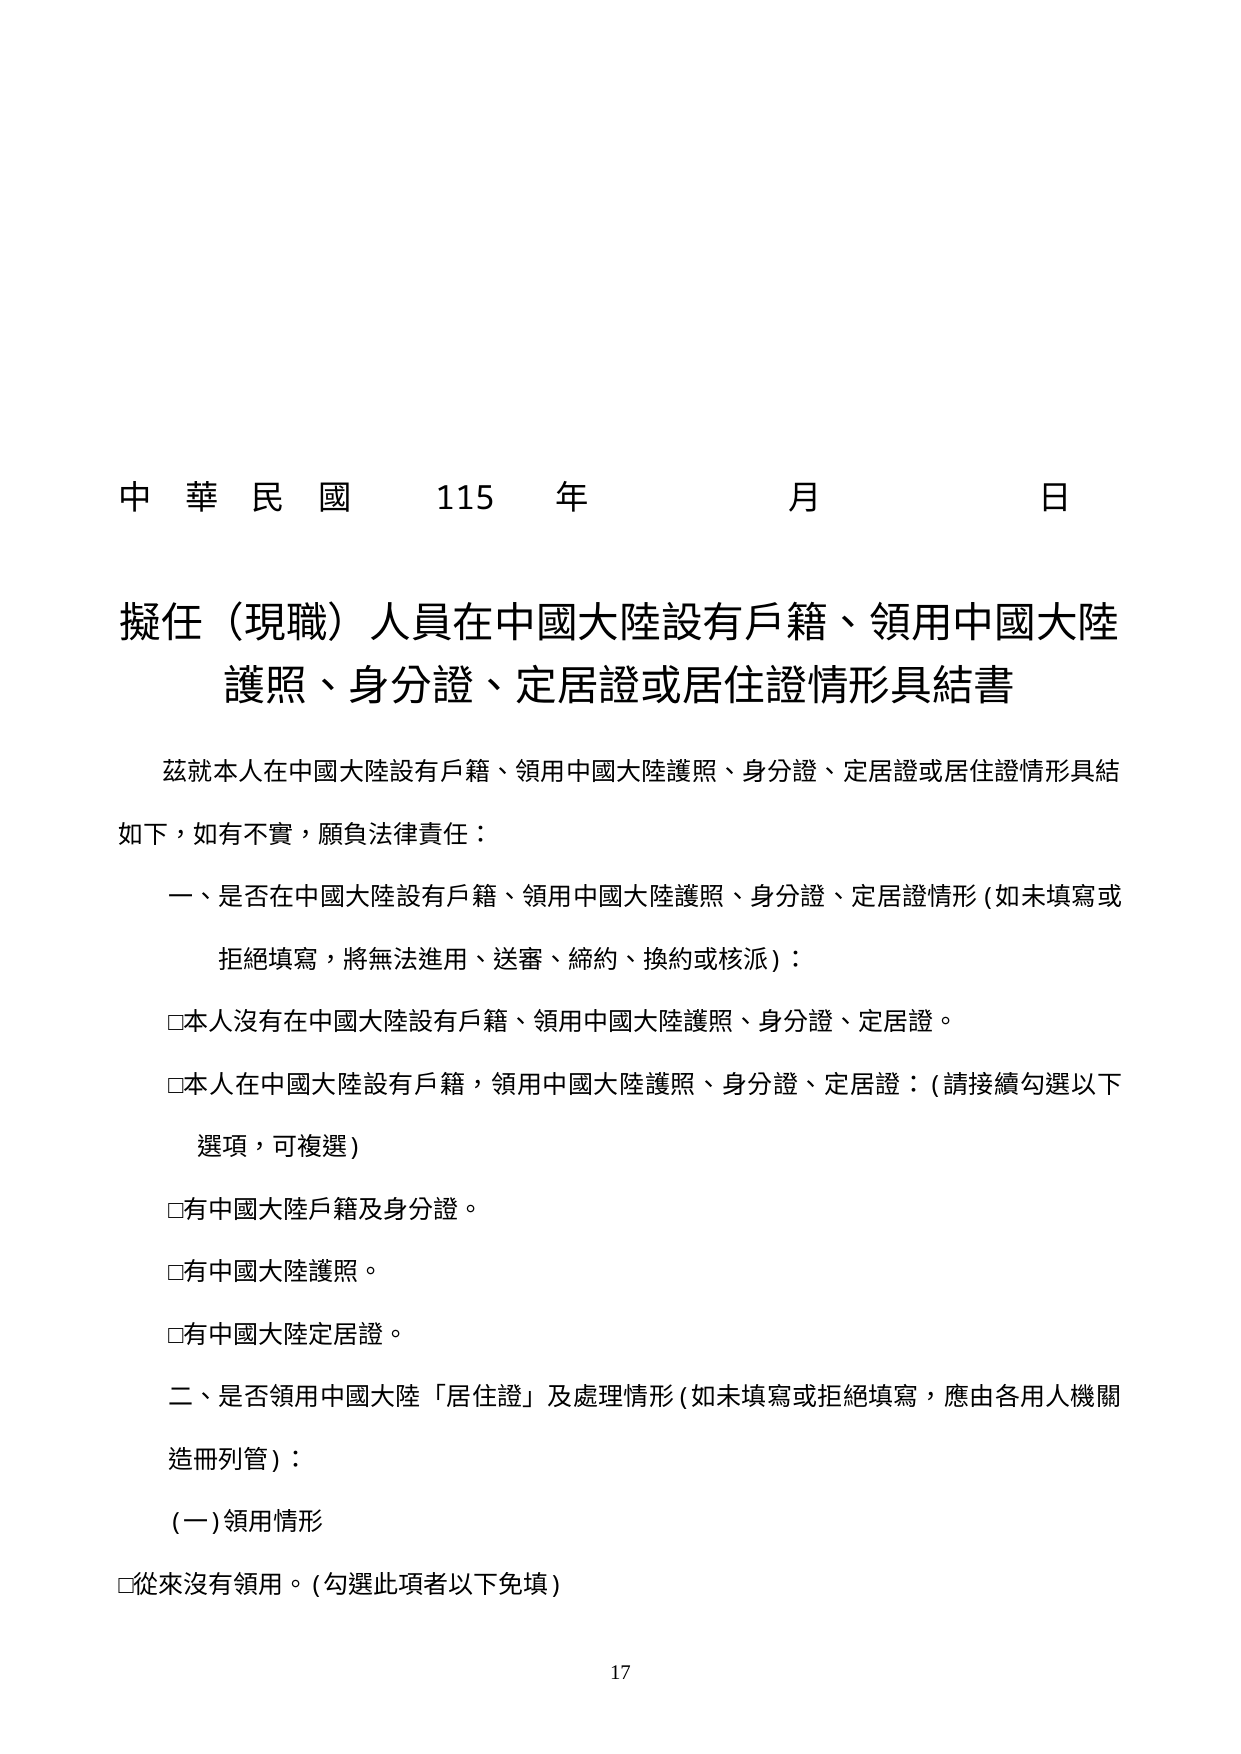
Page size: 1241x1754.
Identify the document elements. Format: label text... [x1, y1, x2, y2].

text □有中國大陸定居證。 [168, 1291, 1122, 1353]
text 中 華 民 國 115 年 月 日 [118, 453, 1122, 516]
text □本人沒有在中國大陸設有戶籍、領用中國大陸護照、身分證、定居證。 [168, 978, 1122, 1041]
text □有中國大陸護照。 [168, 1228, 1122, 1291]
text □本人在中國大陸設有戶籍，領用中國大陸護照、身分證、定居證：(請接續勾選以下選項，可複選) [168, 1041, 1122, 1166]
text 茲就本人在中國大陸設有戶籍、領用中國大陸護照、身分證、定居證或居住證情形具結如下，如有不實，願負法律責任： [118, 728, 1122, 853]
subtitle 擬任（現職）人員在中國大陸設有戶籍、領用中國大陸護照、身分證、定居證或居住證情形具結書 [118, 578, 1120, 703]
text □有中國大陸戶籍及身分證。 [168, 1166, 1122, 1228]
text 二、是否領用中國大陸「居住證」及處理情形(如未填寫或拒絕填寫，應由各用人機關造冊列管)： [168, 1353, 1122, 1478]
text 一、是否在中國大陸設有戶籍、領用中國大陸護照、身分證、定居證情形(如未填寫或拒絕填寫，將無法進用、送審、締約、換約或核派)： [168, 853, 1122, 978]
text □從來沒有領用。(勾選此項者以下免填) [118, 1541, 1122, 1603]
text (一)領用情形 [168, 1478, 1122, 1541]
